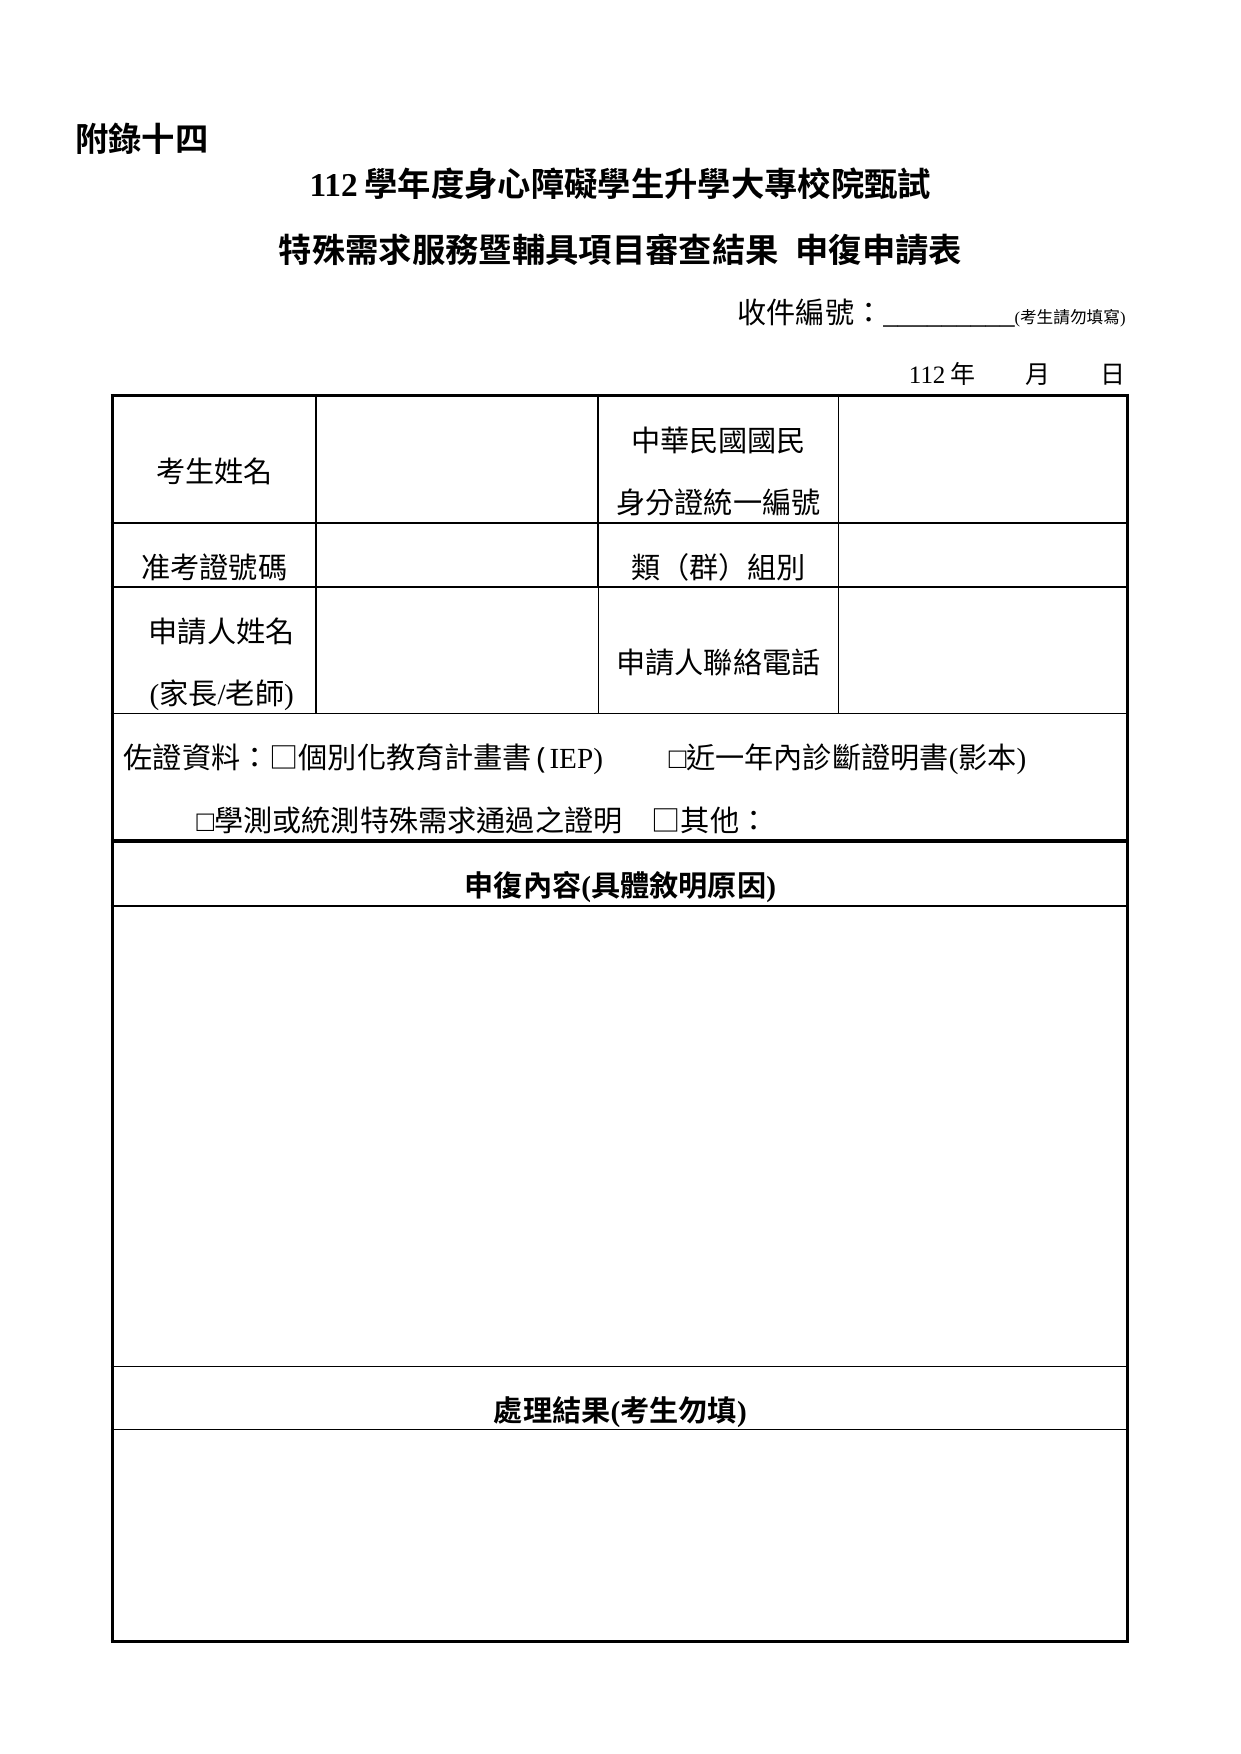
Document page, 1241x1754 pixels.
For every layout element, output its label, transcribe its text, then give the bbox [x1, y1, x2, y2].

table_cell [839, 588, 1126, 713]
table_header 考生姓名 [114, 397, 315, 522]
table_cell [317, 524, 597, 586]
table_cell [114, 907, 1126, 1366]
table_header [317, 397, 597, 522]
table_cell 類（群）組別 [599, 524, 838, 586]
table_cell [839, 524, 1126, 586]
table_cell 申請人聯絡電話 [599, 588, 838, 713]
table_cell 申復內容(具體敘明原因) [114, 843, 1126, 905]
table_header [839, 397, 1126, 522]
subtitle 特殊需求服務暨輔具項目審查結果 申復申請表 [75, 206, 1165, 269]
table_header 中華民國國民 身分證統一編號 [599, 397, 838, 522]
table_cell 佐證資料：□個別化教育計畫書(IEP) □近一年內診斷證明書(影本) □學測或統測特殊需求通過之證明 □其他： [114, 714, 1126, 839]
text 收件編號：_________(考生請勿填寫) [75, 269, 1125, 331]
subtitle 附錄十四 [75, 96, 1165, 158]
text 112年 月 日 [75, 331, 1125, 394]
table_cell [114, 1430, 1126, 1640]
table_cell 處理結果(考生勿填) [114, 1367, 1126, 1429]
table_cell 申請人姓名 (家長/老師) [114, 588, 315, 713]
text 112學年度身心障礙學生升學大專校院甄試 [75, 158, 1165, 206]
table_cell [317, 588, 598, 713]
table_cell 准考證號碼 [114, 524, 315, 586]
